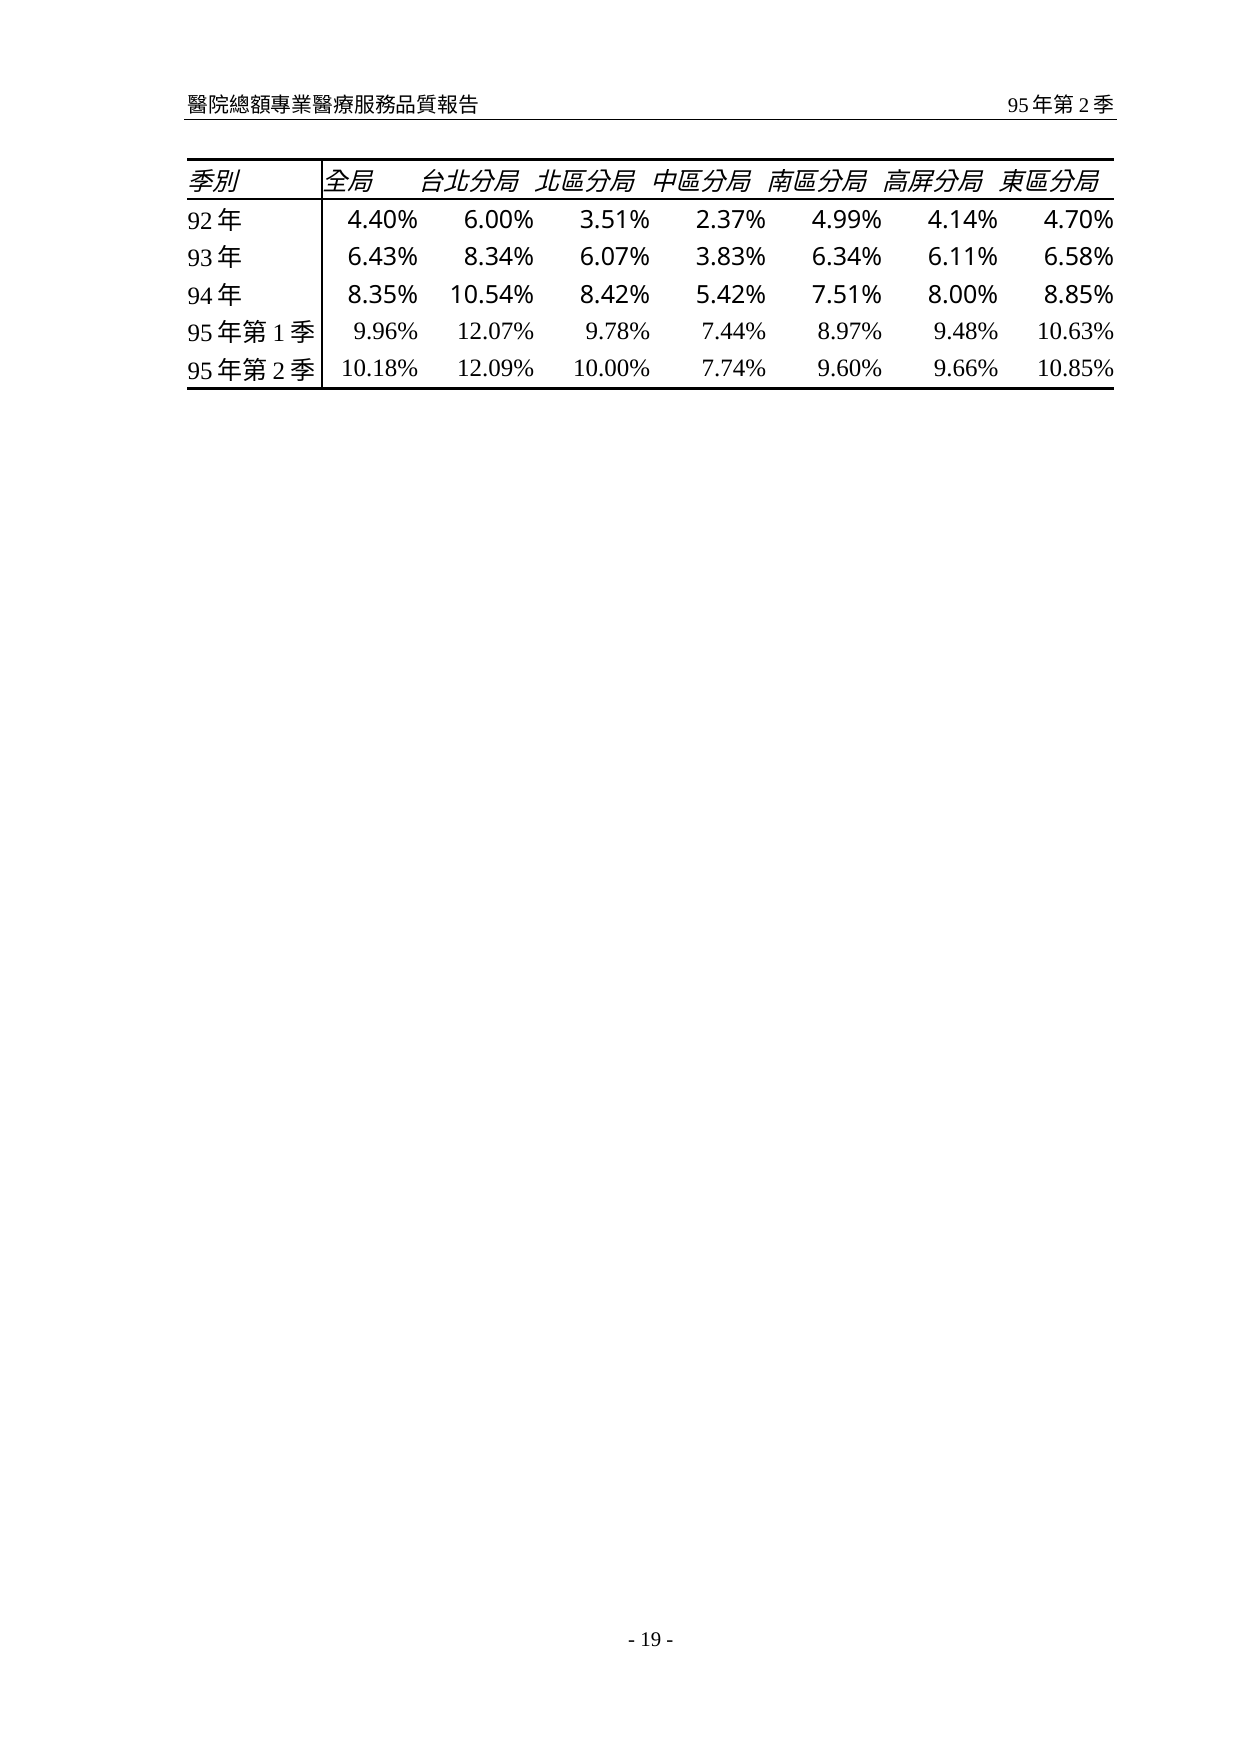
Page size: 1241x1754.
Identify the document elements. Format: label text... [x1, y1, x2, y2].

table_cell 95年第2季 [187, 350, 321, 387]
table_cell 8.00% [882, 275, 998, 312]
table_cell 8.42% [534, 275, 650, 312]
table_cell 94年 [187, 275, 321, 312]
table_cell 95年第1季 [187, 312, 321, 350]
table_cell 4.14% [882, 200, 998, 237]
table_cell 4.70% [998, 200, 1114, 237]
table_header 季別 [187, 161, 321, 198]
table_cell 8.35% [323, 275, 418, 312]
table_cell 9.78% [534, 312, 650, 350]
table_cell 10.85% [998, 350, 1114, 387]
table_cell 9.60% [766, 350, 882, 387]
table_cell 4.99% [766, 200, 882, 237]
table_header 台北分局 [418, 161, 534, 198]
table_cell 3.51% [534, 200, 650, 237]
table_cell 92年 [187, 200, 321, 237]
table_cell 6.43% [323, 237, 418, 275]
table_cell 7.51% [766, 275, 882, 312]
table_cell 8.97% [766, 312, 882, 350]
table_header 北區分局 [534, 161, 650, 198]
table_cell 6.00% [418, 200, 534, 237]
table_cell 10.18% [323, 350, 418, 387]
table_cell 10.54% [418, 275, 534, 312]
table_cell 6.07% [534, 237, 650, 275]
table_cell 8.85% [998, 275, 1114, 312]
table_cell 9.66% [882, 350, 998, 387]
table_header 全局 [323, 161, 418, 198]
table_cell 6.58% [998, 237, 1114, 275]
table_cell 7.74% [650, 350, 766, 387]
table_cell 6.34% [766, 237, 882, 275]
table_cell 4.40% [323, 200, 418, 237]
table_header 東區分局 [998, 161, 1114, 198]
table_cell 8.34% [418, 237, 534, 275]
table_cell 6.11% [882, 237, 998, 275]
table_cell 9.48% [882, 312, 998, 350]
table_cell 3.83% [650, 237, 766, 275]
table_cell 12.09% [418, 350, 534, 387]
table_cell 5.42% [650, 275, 766, 312]
table_header 南區分局 [766, 161, 882, 198]
table_cell 9.96% [323, 312, 418, 350]
table_cell 93年 [187, 237, 321, 275]
table_cell 12.07% [418, 312, 534, 350]
table_header 高屏分局 [882, 161, 998, 198]
table_cell 10.00% [534, 350, 650, 387]
table_header 中區分局 [650, 161, 766, 198]
table_cell 7.44% [650, 312, 766, 350]
table_cell 2.37% [650, 200, 766, 237]
table_cell 10.63% [998, 312, 1114, 350]
